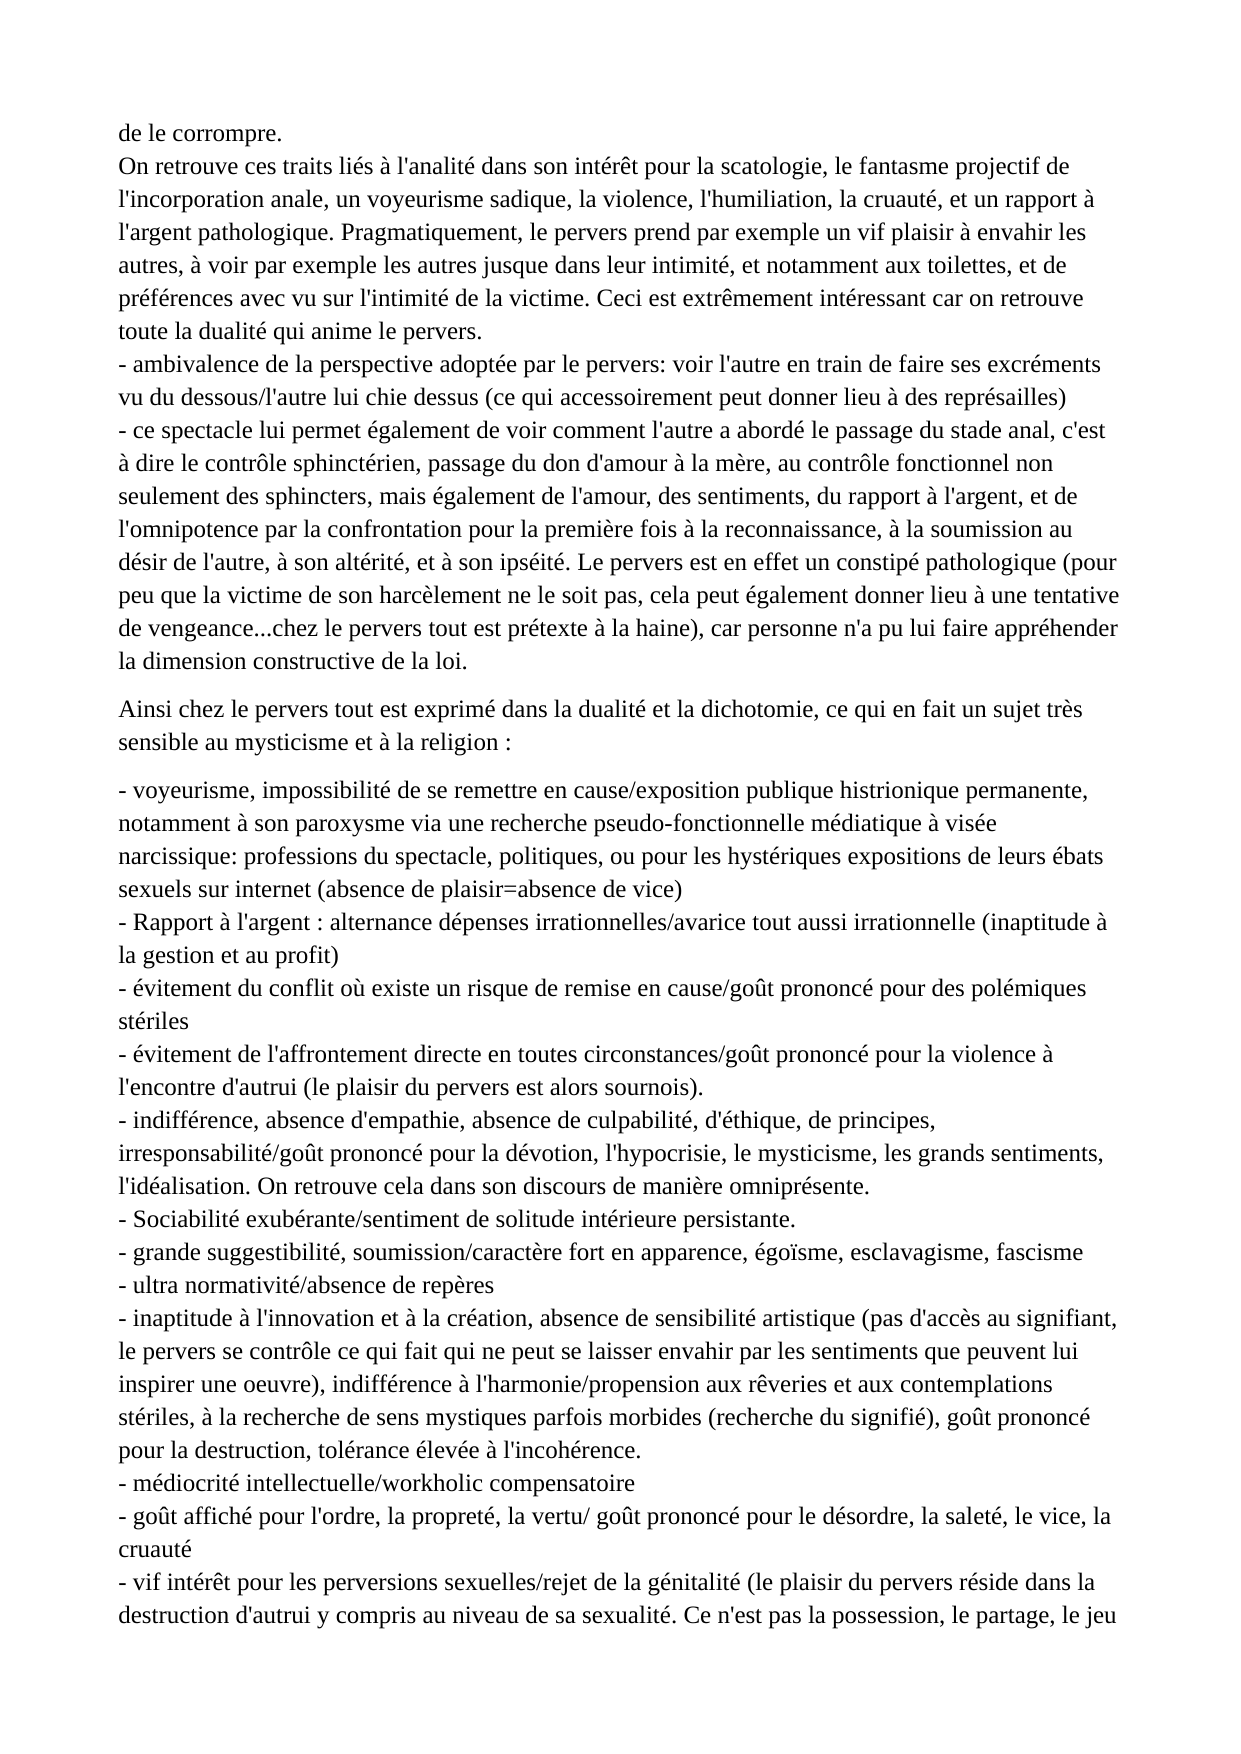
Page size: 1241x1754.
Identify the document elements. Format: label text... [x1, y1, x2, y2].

text de le corrompre. On retrouve ces traits liés à l'analité dans son intérêt pour la scatologie, le fantasme projectif de l'incorporation anale, un voyeurisme sadique, la violence, l'humiliation, la cruauté, et un rapport à l'argent pathologique. Pragmatiquement, le pervers prend par exemple un vif plaisir à envahir les autres, à voir par exemple les autres jusque dans leur intimité, et notamment aux toilettes, et de préférences avec vu sur l'intimité de la victime. Ceci est extrêmement intéressant car on retrouve toute la dualité qui anime le pervers. - ambivalence de la perspective adoptée par le pervers: voir l'autre en train de faire ses excréments vu du dessous/l'autre lui chie dessus (ce qui accessoirement peut donner lieu à des représailles) - ce spectacle lui permet également de voir comment l'autre a abordé le passage du stade anal, c'est à dire le contrôle sphinctérien, passage du don d'amour à la mère, au contrôle fonctionnel non seulement des sphincters, mais également de l'amour, des sentiments, du rapport à l'argent, et de l'omnipotence par la confrontation pour la première fois à la reconnaissance, à la soumission au désir de l'autre, à son altérité, et à son ipséité. Le pervers est en effet un constipé pathologique (pour peu que la victime de son harcèlement ne le soit pas, cela peut également donner lieu à une tentative de vengeance...chez le pervers tout est prétexte à la haine), car personne n'a pu lui faire appréhender la dimension constructive de la loi. [118, 118, 1122, 675]
text Ainsi chez le pervers tout est exprimé dans la dualité et la dichotomie, ce qui en fait un sujet très sensible au mysticisme et à la religion : [118, 694, 1122, 756]
text - voyeurisme, impossibilité de se remettre en cause/exposition publique histrionique permanente, notamment à son paroxysme via une recherche pseudo-fonctionnelle médiatique à visée narcissique: professions du spectacle, politiques, ou pour les hystériques expositions de leurs ébats sexuels sur internet (absence de plaisir=absence de vice) - Rapport à l'argent : alternance dépenses irrationnelles/avarice tout aussi irrationnelle (inaptitude à la gestion et au profit) - évitement du conflit où existe un risque de remise en cause/goût prononcé pour des polémiques stériles - évitement de l'affrontement directe en toutes circonstances/goût prononcé pour la violence à l'encontre d'autrui (le plaisir du pervers est alors sournois). - indifférence, absence d'empathie, absence de culpabilité, d'éthique, de principes, irresponsabilité/goût prononcé pour la dévotion, l'hypocrisie, le mysticisme, les grands sentiments, l'idéalisation. On retrouve cela dans son discours de manière omniprésente. - Sociabilité exubérante/sentiment de solitude intérieure persistante. - grande suggestibilité, soumission/caractère fort en apparence, égoïsme, esclavagisme, fascisme - ultra normativité/absence de repères - inaptitude à l'innovation et à la création, absence de sensibilité artistique (pas d'accès au signifiant, le pervers se contrôle ce qui fait qui ne peut se laisser envahir par les sentiments que peuvent lui inspirer une oeuvre), indifférence à l'harmonie/propension aux rêveries et aux contemplations stériles, à la recherche de sens mystiques parfois morbides (recherche du signifié), goût prononcé pour la destruction, tolérance élevée à l'incohérence. - médiocrité intellectuelle/workholic compensatoire - goût affiché pour l'ordre, la propreté, la vertu/ goût prononcé pour le désordre, la saleté, le vice, la cruauté - vif intérêt pour les perversions sexuelles/rejet de la génitalité (le plaisir du pervers réside dans la destruction d'autrui y compris au niveau de sa sexualité. Ce n'est pas la possession, le partage, le jeu [118, 775, 1122, 1629]
